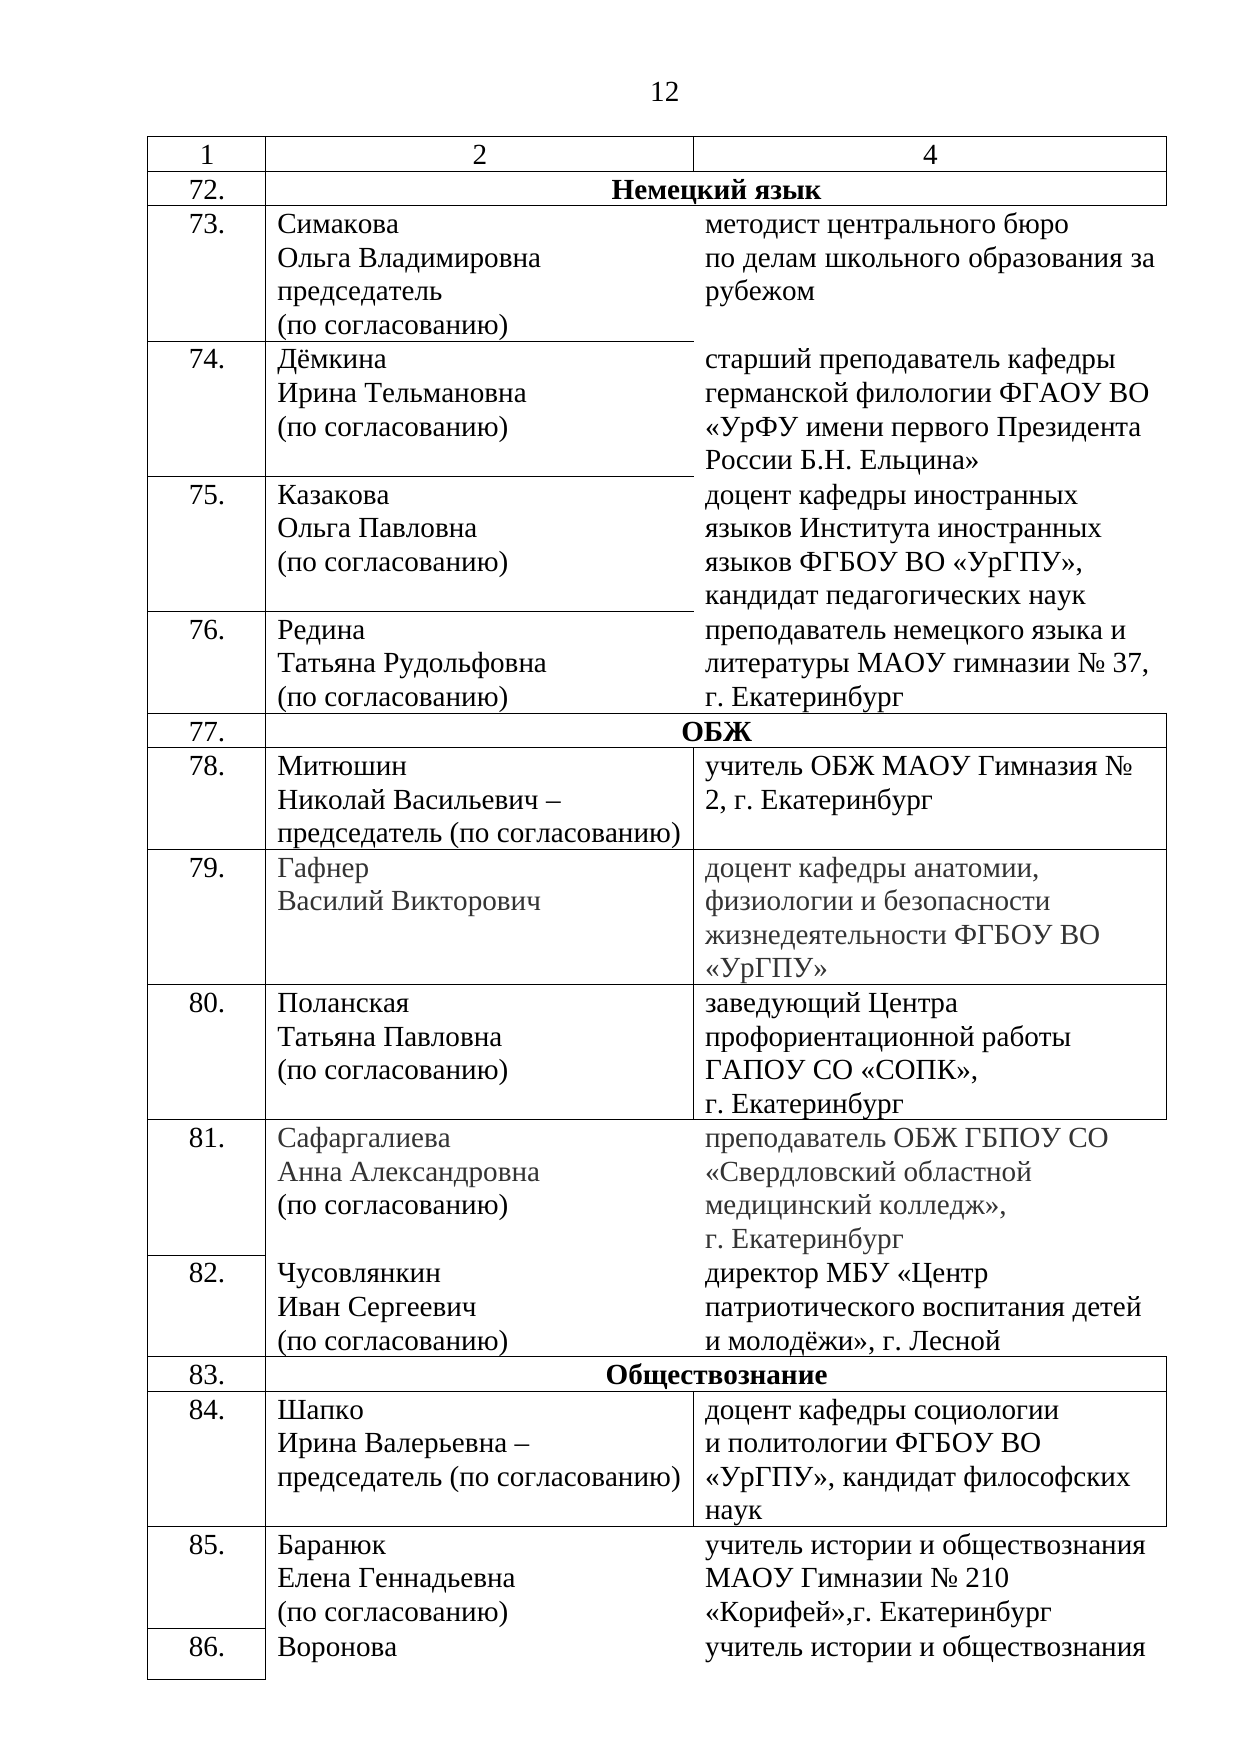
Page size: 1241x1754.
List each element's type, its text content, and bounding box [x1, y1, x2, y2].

table_cell Воронова [266, 1628, 693, 1679]
table_cell методист центрального бюро по делам школьного образования за рубежом [694, 206, 705, 341]
table_cell доцент кафедры иностранных языков Института иностранных языков ФГБОУ ВО «УрГПУ», кандидат педагогических наук [694, 476, 1167, 611]
table_cell Митюшин Николай Васильевич – председатель (по согласованию) [266, 748, 693, 849]
table_cell старший преподаватель кафедры германской филологии ФГАОУ ВО «УрФУ имени первого Президента России Б.Н. Ельцина» [694, 341, 1167, 476]
table_cell Редина Татьяна Рудольфовна (по согласованию) [266, 612, 693, 713]
table_cell 79. [148, 850, 265, 984]
table_cell Шапко Ирина Валерьевна – председатель (по согласованию) [266, 1392, 693, 1526]
table_cell 82. [148, 1256, 265, 1356]
table_cell учитель истории и обществознания [694, 1628, 1167, 1679]
table_cell преподаватель немецкого языка и литературы МАОУ гимназии № 37, г. Екатеринбург [694, 611, 1167, 713]
table_cell ОБЖ [1156, 714, 1166, 747]
table_cell Симакова Ольга Владимировна председатель (по согласованию) [266, 206, 693, 341]
table_cell 78. [148, 748, 265, 849]
table_header 1 [148, 137, 265, 171]
table_cell Чусовлянкин Иван Сергеевич (по согласованию) [266, 1255, 693, 1356]
table_cell 73. [148, 206, 265, 341]
table_cell Казакова Ольга Павловна (по согласованию) [266, 477, 693, 611]
table_cell 77. [148, 714, 265, 747]
table_cell Обществознание [266, 1357, 1166, 1391]
table_cell заведующий Центра профориентационной работы ГАПОУ СО «СОПК», г. Екатеринбург [694, 985, 1166, 1119]
table_cell ОБЖ [266, 714, 277, 747]
table_cell учитель ОБЖ МАОУ Гимназия № 2, г. Екатеринбург [694, 748, 1166, 849]
table_cell преподаватель ОБЖ ГБПОУ СО «Свердловский областной медицинский колледж», г. Екатеринбург [694, 1120, 1167, 1254]
table_cell 86. [148, 1629, 265, 1679]
table_cell 84. [148, 1392, 265, 1526]
table_cell 80. [148, 985, 265, 1119]
table_cell 83. [148, 1357, 265, 1391]
table_cell Сафаргалиева Анна Александровна (по согласованию) [266, 1120, 693, 1254]
table_cell Баранюк Елена Геннадьевна (по согласованию) [266, 1527, 693, 1628]
table_cell директор МБУ «Центр патриотического воспитания детей и молодёжи», г. Лесной [694, 1255, 1167, 1356]
table_cell 81. [148, 1120, 265, 1254]
table_cell Поланская Татьяна Павловна (по согласованию) [266, 985, 693, 1119]
table_cell учитель истории и обществознания МАОУ Гимназии № 210 «Корифей»,г. Екатеринбург [694, 1527, 1167, 1628]
table_cell методист центрального бюро по делам школьного образования за рубежом [1156, 206, 1167, 341]
table_cell Дёмкина Ирина Тельмановна (по согласованию) [266, 342, 693, 476]
table_cell 85. [148, 1527, 265, 1628]
table_cell Немецкий язык [266, 172, 1166, 205]
table_header 4 [694, 137, 1166, 171]
table_cell 72. [148, 172, 265, 205]
table_cell 76. [148, 612, 265, 713]
table_cell 74. [148, 342, 265, 476]
table_cell Гафнер Василий Викторович [266, 850, 693, 984]
table_cell 75. [148, 477, 265, 611]
table_cell доцент кафедры анатомии, физиологии и безопасности жизнедеятельности ФГБОУ ВО «УрГПУ» [694, 850, 1166, 984]
table_cell доцент кафедры социологии и политологии ФГБОУ ВО «УрГПУ», кандидат философских наук [694, 1392, 1166, 1526]
table_header 2 [266, 137, 693, 171]
